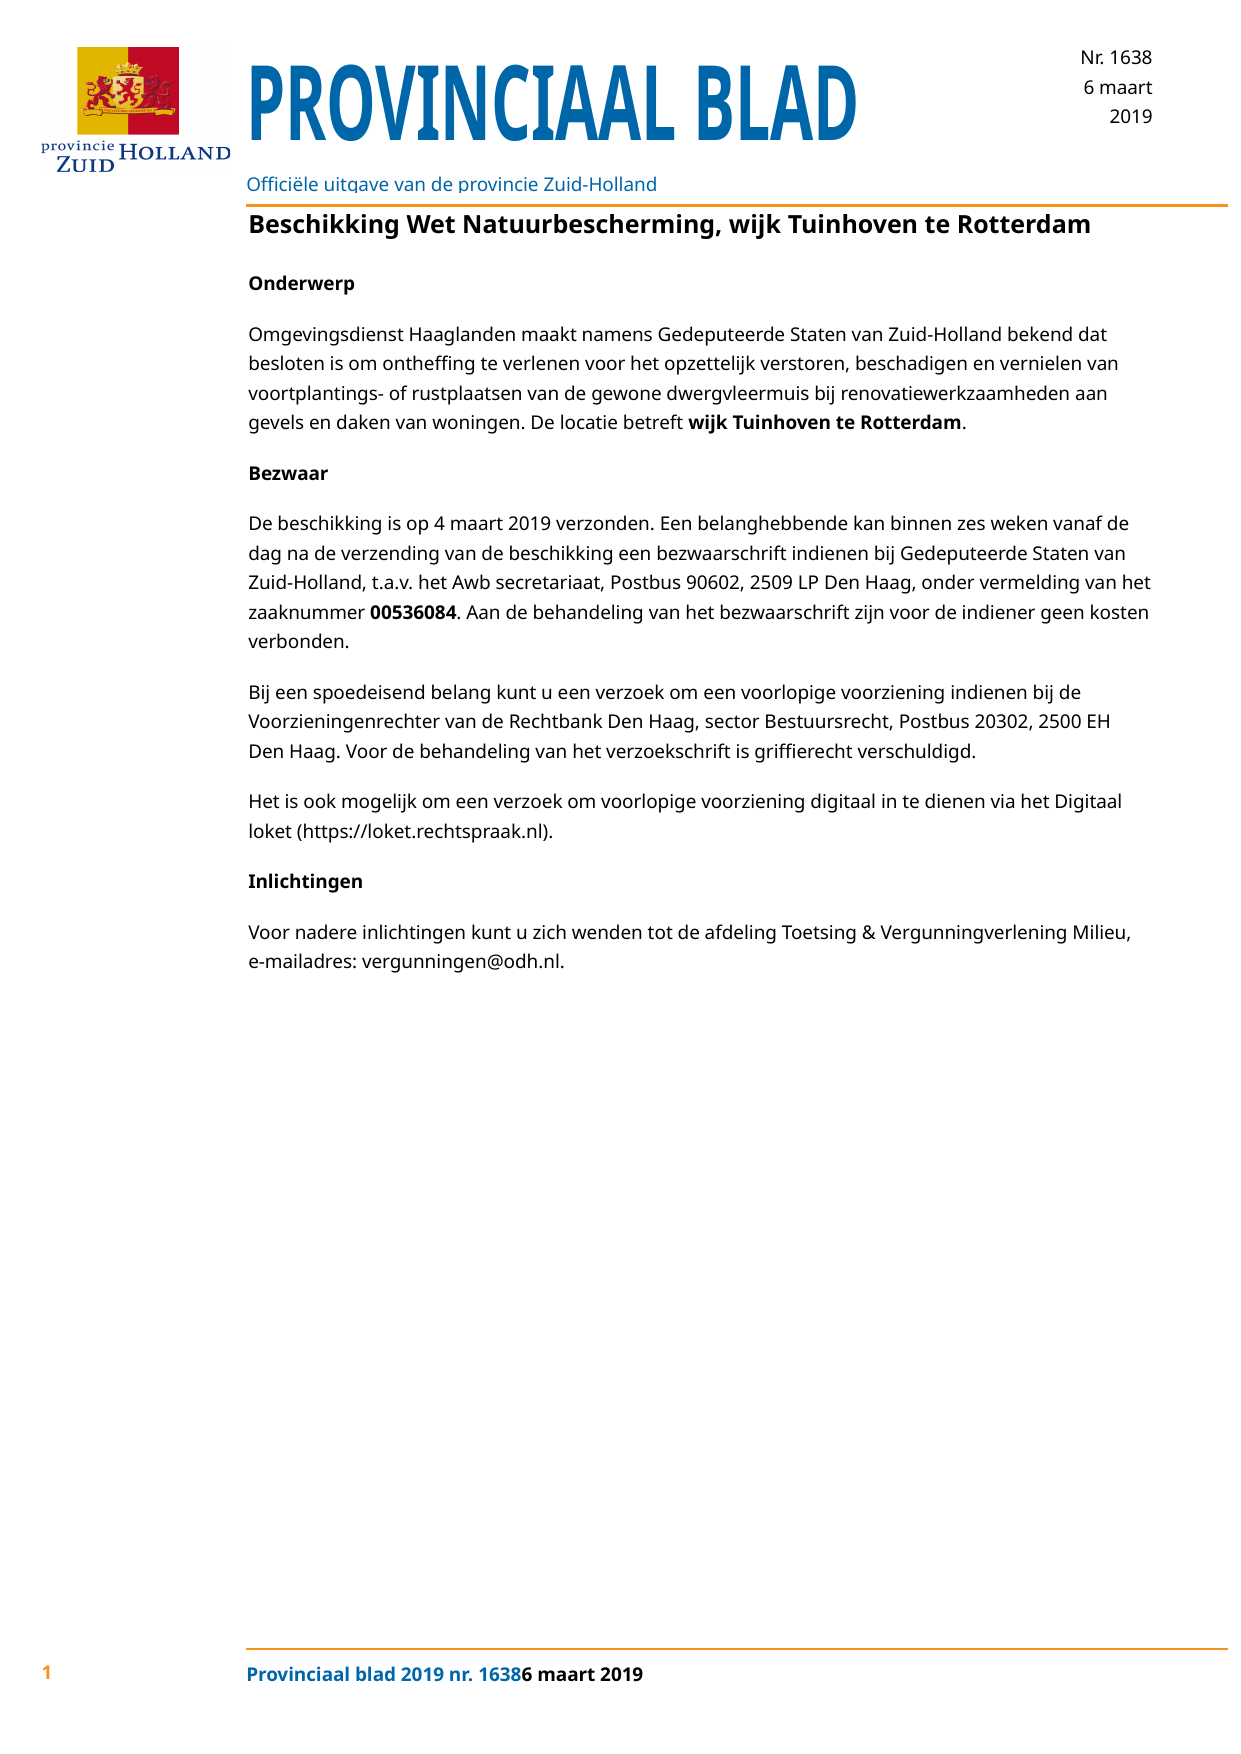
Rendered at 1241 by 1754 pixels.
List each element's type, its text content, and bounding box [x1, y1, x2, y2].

text Inlichtingen [248, 869, 1152, 894]
text Voor nadere inlichtingen kunt u zich wenden tot de afdeling Toetsing & Vergunningverlening Milieu, e-mailadres: vergunningen@odh.nl. [248, 919, 1152, 974]
text Bij een spoedeisend belang kunt u een verzoek om een voorlopige voorziening indienen bij de Voorzieningenrechter van de Rechtbank Den Haag, sector Bestuursrecht, Postbus 20302, 2500 EH Den Haag. Voor de behandeling van het verzoekschrift is griffierecht verschuldigd. [248, 679, 1152, 764]
picture [41, 47, 231, 172]
text Bezwaar [248, 460, 1152, 486]
text Het is ook mogelijk om een verzoek om voorlopige voorziening digitaal in te dienen via het Digitaal loket (https://loket.rechtspraak.nl). [248, 789, 1152, 844]
text De beschikking is op 4 maart 2019 verzonden. Een belanghebbende kan binnen zes weken vanaf de dag na de verzending van de beschikking een bezwaarschrift indienen bij Gedeputeerde Staten van Zuid-Holland, t.a.v. het Awb secretariaat, Postbus 90602, 2509 LP Den Haag, onder vermelding van het zaaknummer 00536084. Aan de behandeling van het bezwaarschrift zijn voor de indiener geen kosten verbonden. [248, 510, 1152, 654]
text Omgevingsdienst Haaglanden maakt namens Gedeputeerde Staten van Zuid-Holland bekend dat besloten is om ontheffing te verlenen voor het opzettelijk verstoren, beschadigen en vernielen van voortplantings- of rustplaatsen van de gewone dwergvleermuis bij renovatiewerkzaamheden aan gevels en daken van woningen. De locatie betreft wijk Tuinhoven te Rotterdam. [248, 321, 1152, 435]
text Beschikking Wet Natuurbescherming, wijk Tuinhoven te Rotterdam [248, 207, 1152, 241]
text Onderwerp [248, 270, 1152, 296]
